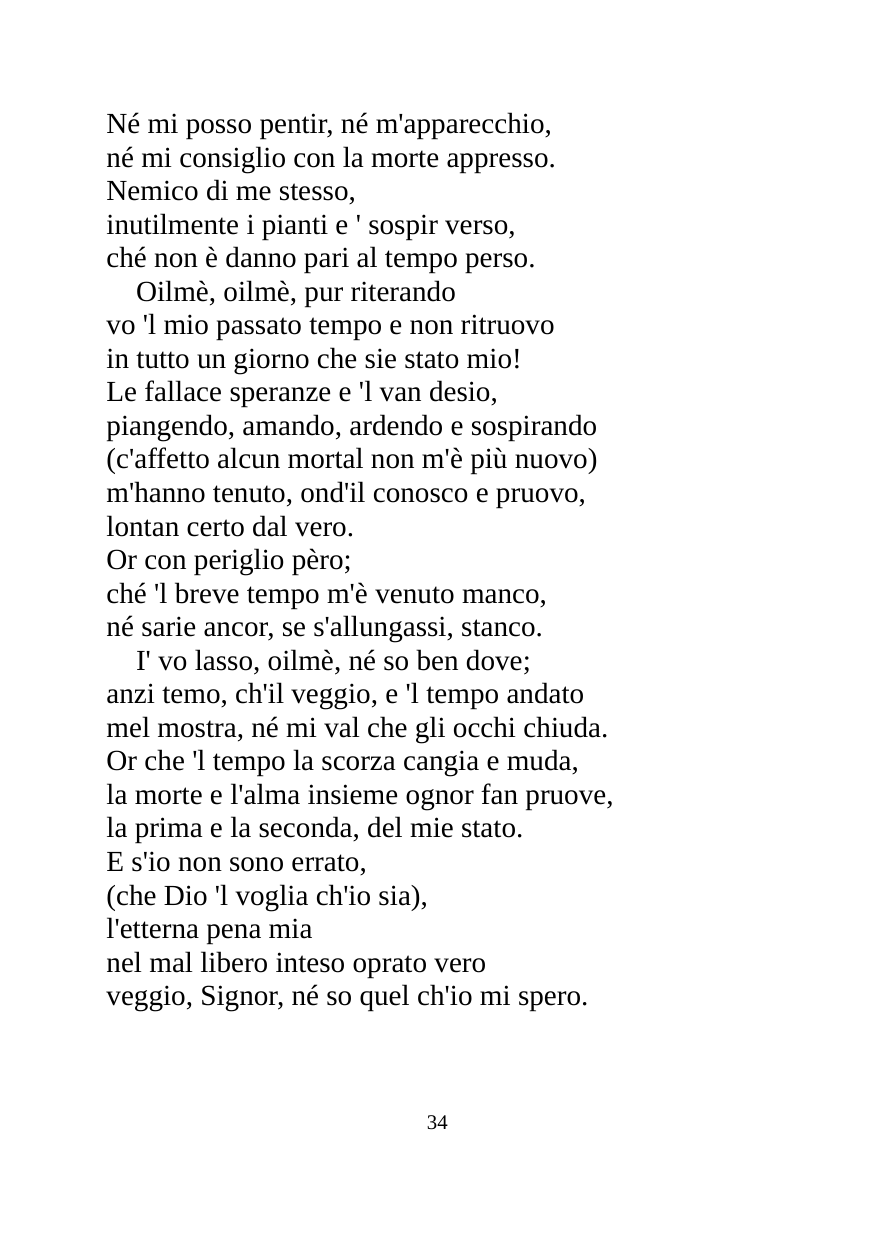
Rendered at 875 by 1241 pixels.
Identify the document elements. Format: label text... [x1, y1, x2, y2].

text nel mal libero inteso oprato vero [106, 945, 768, 978]
text vo 'l mio passato tempo e non ritruovo [106, 307, 768, 341]
text ché 'l breve tempo m'è venuto manco, [106, 576, 768, 609]
text l'etterna pena mia [106, 911, 768, 945]
text ché non è danno pari al tempo perso. [106, 240, 768, 274]
text mel mostra, né mi val che gli occhi chiuda. [106, 710, 768, 743]
text Le fallace speranze e 'l van desio, [106, 374, 768, 408]
text I' vo lasso, oilmè, né so ben dove; [106, 643, 768, 676]
text anzi temo, ch'il veggio, e 'l tempo andato [106, 676, 768, 710]
text la morte e l'alma insieme ognor fan pruove, [106, 777, 768, 811]
text Nemico di me stesso, [106, 173, 768, 207]
text inutilmente i pianti e ' sospir verso, [106, 207, 768, 240]
text piangendo, amando, ardendo e sospirando [106, 408, 768, 442]
text Né mi posso pentir, né m'apparecchio, [106, 106, 768, 140]
text la prima e la seconda, del mie stato. [106, 811, 768, 844]
text (c'affetto alcun mortal non m'è più nuovo) [106, 442, 768, 475]
text né mi consiglio con la morte appresso. [106, 140, 768, 173]
text m'hanno tenuto, ond'il conosco e pruovo, [106, 475, 768, 509]
text (che Dio 'l voglia ch'io sia), [106, 878, 768, 911]
text Or con periglio pèro; [106, 542, 768, 576]
text Oilmè, oilmè, pur riterando [106, 274, 768, 307]
text né sarie ancor, se s'allungassi, stanco. [106, 609, 768, 643]
text Or che 'l tempo la scorza cangia e muda, [106, 743, 768, 777]
text E s'io non sono errato, [106, 844, 768, 878]
text in tutto un giorno che sie stato mio! [106, 341, 768, 374]
text lontan certo dal vero. [106, 509, 768, 542]
text veggio, Signor, né so quel ch'io mi spero. [106, 978, 768, 1012]
